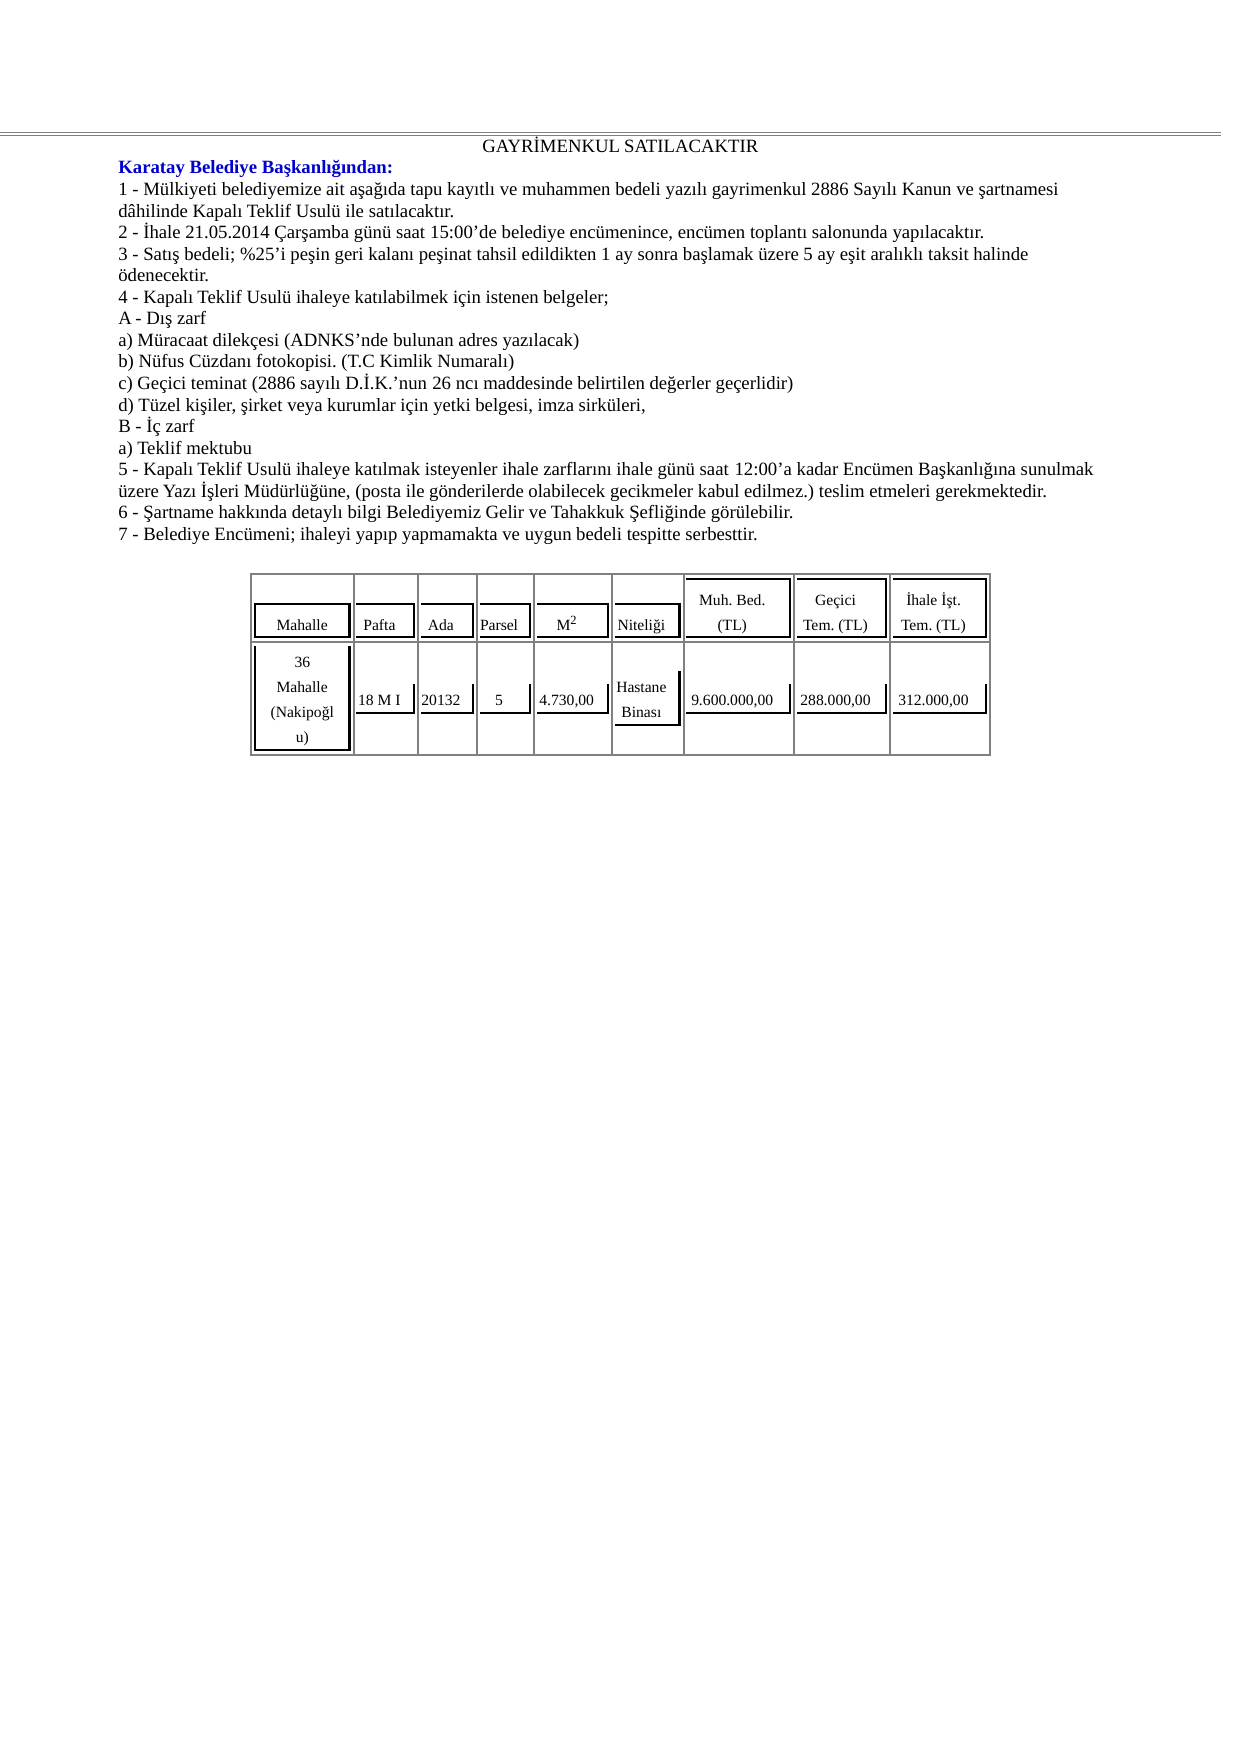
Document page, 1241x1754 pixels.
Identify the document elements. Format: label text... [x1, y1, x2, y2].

text A - Dış zarf [118, 307, 1122, 329]
text Karatay Belediye Başkanlığından: [118, 156, 1122, 178]
table_header Geçici Tem. (TL) [795, 575, 889, 641]
table_cell 20132 [419, 643, 476, 754]
text c) Geçici teminat (2886 sayılı D.İ.K.’nun 26 ncı maddesinde belirtilen değerler geçerlidir) [118, 372, 1122, 393]
text d) Tüzel kişiler, şirket veya kurumlar için yetki belgesi, imza sirküleri, [118, 393, 1122, 415]
text B - İç zarf [118, 415, 1122, 437]
table_header İhale İşt. Tem. (TL) [891, 575, 989, 641]
table_header Muh. Bed. (TL) [685, 575, 793, 641]
table_cell 312.000,00 [891, 643, 989, 754]
table_header Ada [419, 575, 476, 641]
table_cell 4.730,00 [535, 643, 611, 754]
table_cell 9.600.000,00 [685, 643, 793, 754]
text 5 - Kapalı Teklif Usulü ihaleye katılmak isteyenler ihale zarflarını ihale günü saat 12:00’a kadar Encümen Başkanlığına sunulmak üzere Yazı İşleri Müdürlüğüne, (posta ile gönderilerde olabilecek gecikmeler kabul edilmez.) teslim etmeleri gerekmektedir. [118, 458, 1122, 501]
table_header Mahalle [252, 575, 353, 641]
text 4 - Kapalı Teklif Usulü ihaleye katılabilmek için istenen belgeler; [118, 286, 1122, 307]
text b) Nüfus Cüzdanı fotokopisi. (T.C Kimlik Numaralı) [118, 350, 1122, 372]
table_cell 18 M I [355, 643, 417, 754]
table_cell 288.000,00 [795, 643, 889, 754]
text a) Müracaat dilekçesi (ADNKS’nde bulunan adres yazılacak) [118, 329, 1122, 350]
text 1 - Mülkiyeti belediyemize ait aşağıda tapu kayıtlı ve muhammen bedeli yazılı gayrimenkul 2886 Sayılı Kanun ve şartnamesi dâhilinde Kapalı Teklif Usulü ile satılacaktır. [118, 178, 1122, 221]
text 3 - Satış bedeli; %25’i peşin geri kalanı peşinat tahsil edildikten 1 ay sonra başlamak üzere 5 ay eşit aralıklı taksit halinde ödenecektir. [118, 243, 1122, 286]
table_header Niteliği [613, 575, 683, 641]
text 7 - Belediye Encümeni; ihaleyi yapıp yapmamakta ve uygun bedeli tespitte serbesttir. [118, 523, 1122, 544]
table_cell Hastane Binası [613, 643, 683, 754]
text 6 - Şartname hakkında detaylı bilgi Belediyemiz Gelir ve Tahakkuk Şefliğinde görülebilir. [118, 501, 1122, 523]
table_cell 5 [478, 643, 533, 754]
text GAYRİMENKUL SATILACAKTIR [118, 136, 1122, 156]
text a) Teklif mektubu [118, 437, 1122, 458]
table_header Parsel [478, 575, 533, 641]
text 2 - İhale 21.05.2014 Çarşamba günü saat 15:00’de belediye encümenince, encümen toplantı salonunda yapılacaktır. [118, 221, 1122, 243]
table_header Pafta [355, 575, 417, 641]
table_header M2 [535, 575, 611, 641]
table_cell 36 Mahalle (Nakipoğlu) [252, 643, 353, 754]
